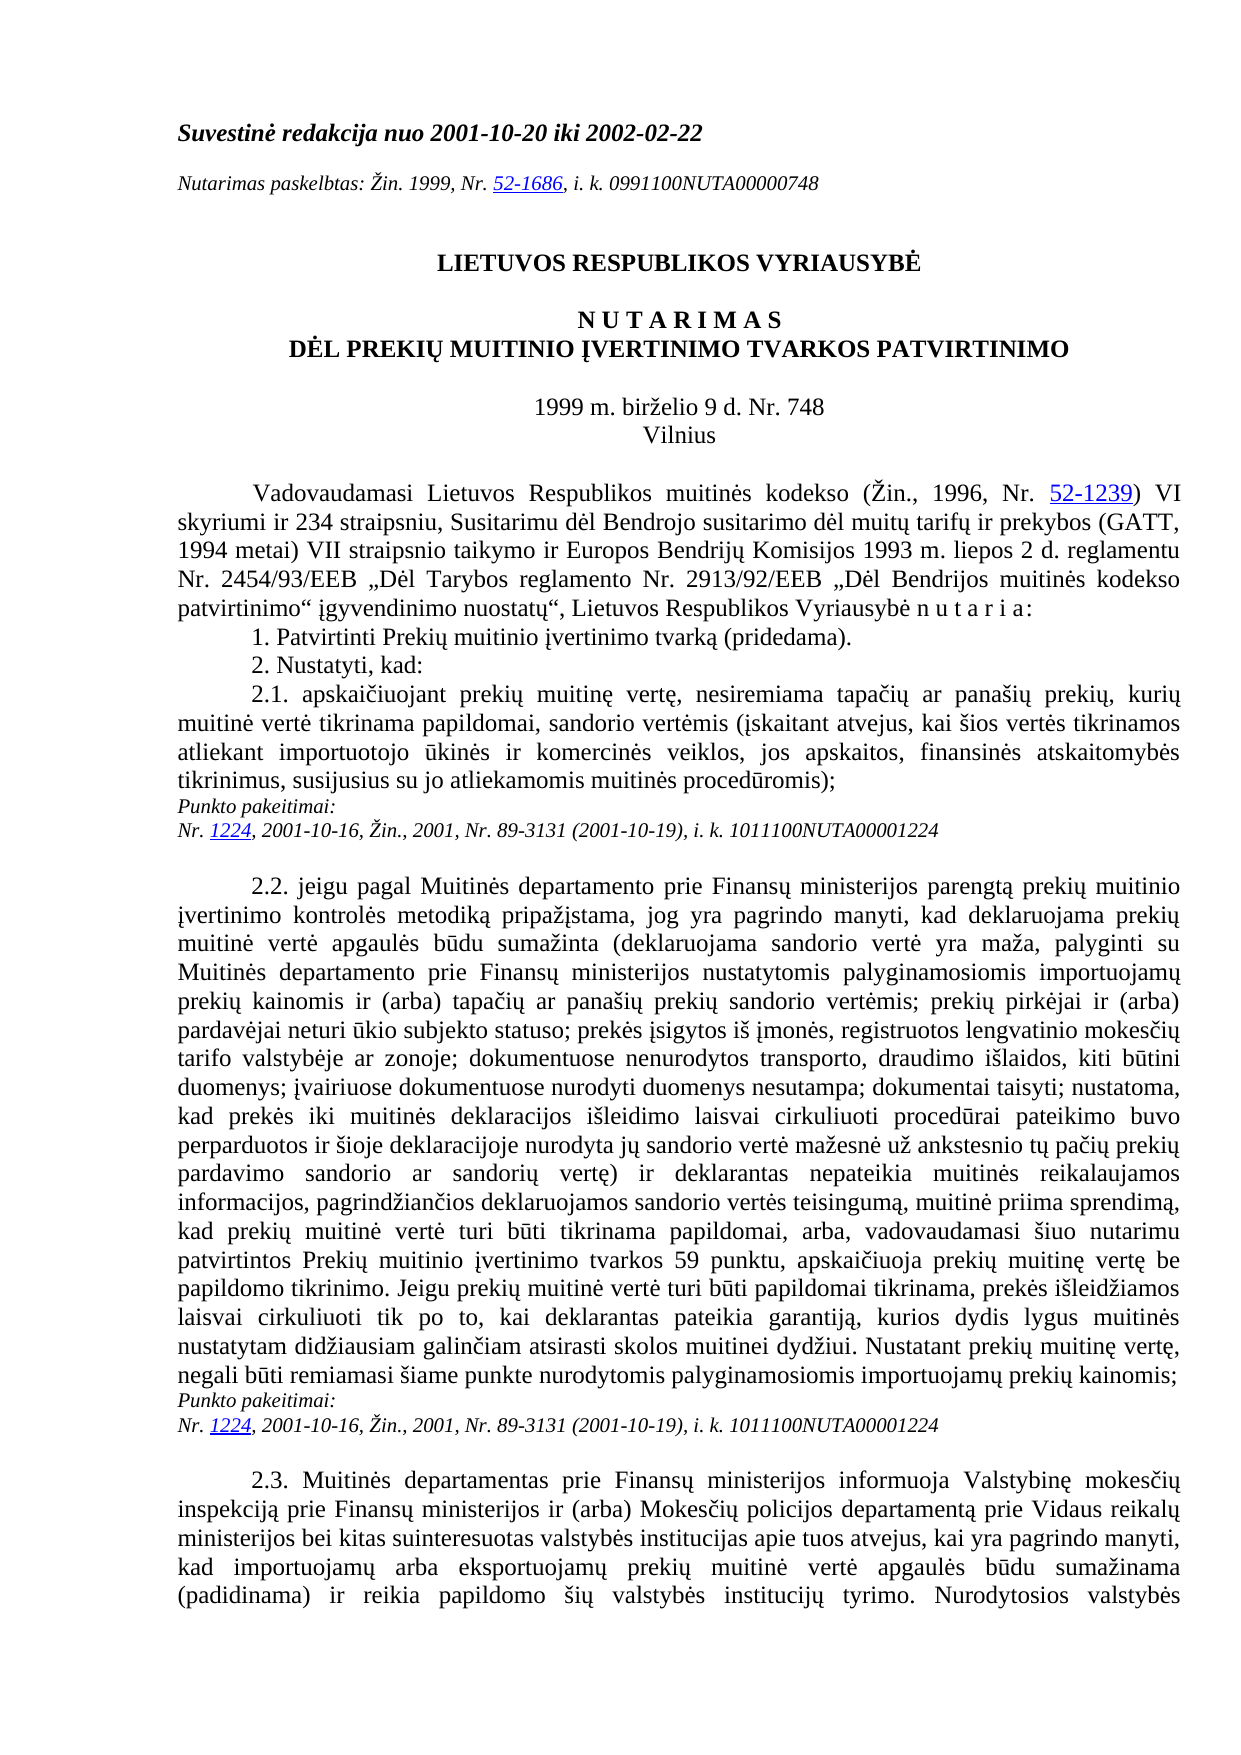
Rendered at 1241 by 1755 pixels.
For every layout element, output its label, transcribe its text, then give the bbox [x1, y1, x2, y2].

text Vadovaudamasi Lietuvos Respublikos muitinės kodekso (Žin., 1996, Nr. 52-1239) VI skyriumi ir 234 straipsniu, Susitarimu dėl Bendrojo susitarimo dėl muitų tarifų ir prekybos (GATT, 1994 metai) VII straipsnio taikymo ir Europos Bendrijų Komisijos 1993 m. liepos 2 d. reglamentu Nr. 2454/93/EEB „Dėl Tarybos reglamento Nr. 2913/92/EEB „Dėl Bendrijos muitinės kodekso patvirtinimo“ įgyvendinimo nuostatų“, Lietuvos Respublikos Vyriausybė nutaria: [177, 478, 1181, 622]
text LIETUVOS RESPUBLIKOS VYRIAUSYBĖ [177, 248, 1181, 277]
text Nutarimas paskelbtas: Žin. 1999, Nr. 52-1686, i. k. 0991100NUTA00000748 [177, 171, 1181, 195]
text 1999 m. birželio 9 d. Nr. 748 [177, 392, 1181, 420]
text 1. Patvirtinti Prekių muitinio įvertinimo tvarką (pridedama). [177, 622, 1181, 650]
text Nr. 1224, 2001-10-16, Žin., 2001, Nr. 89-3131 (2001-10-19), i. k. 1011100NUTA00001224 [177, 1412, 1181, 1437]
text Suvestinė redakcija nuo 2001-10-20 iki 2002-02-22 [177, 118, 1181, 147]
text 2.1. apskaičiuojant prekių muitinę vertę, nesiremiama tapačių ar panašių prekių, kurių muitinė vertė tikrinama papildomai, sandorio vertėmis (įskaitant atvejus, kai šios vertės tikrinamos atliekant importuotojo ūkinės ir komercinės veiklos, jos apskaitos, finansinės atskaitomybės tikrinimus, susijusius su jo atliekamomis muitinės procedūromis); [177, 679, 1181, 794]
text DĖL PREKIŲ MUITINIO ĮVERTINIMO TVARKOS PATVIRTINIMO [177, 334, 1181, 363]
text N U T A R I M A S [177, 305, 1181, 334]
text 2.2. jeigu pagal Muitinės departamento prie Finansų ministerijos parengtą prekių muitinio įvertinimo kontrolės metodiką pripažįstama, jog yra pagrindo manyti, kad deklaruojama prekių muitinė vertė apgaulės būdu sumažinta (deklaruojama sandorio vertė yra maža, palyginti su Muitinės departamento prie Finansų ministerijos nustatytomis palyginamosiomis importuojamų prekių kainomis ir (arba) tapačių ar panašių prekių sandorio vertėmis; prekių pirkėjai ir (arba) pardavėjai neturi ūkio subjekto statuso; prekės įsigytos iš įmonės, registruotos lengvatinio mokesčių tarifo valstybėje ar zonoje; dokumentuose nenurodytos transporto, draudimo išlaidos, kiti būtini duomenys; įvairiuose dokumentuose nurodyti duomenys nesutampa; dokumentai taisyti; nustatoma, kad prekės iki muitinės deklaracijos išleidimo laisvai cirkuliuoti procedūrai pateikimo buvo perparduotos ir šioje deklaracijoje nurodyta jų sandorio vertė mažesnė už ankstesnio tų pačių prekių pardavimo sandorio ar sandorių vertę) ir deklarantas nepateikia muitinės reikalaujamos informacijos, pagrindžiančios deklaruojamos sandorio vertės teisingumą, muitinė priima sprendimą, kad prekių muitinė vertė turi būti tikrinama papildomai, arba, vadovaudamasi šiuo nutarimu patvirtintos Prekių muitinio įvertinimo tvarkos 59 punktu, apskaičiuoja prekių muitinę vertę be papildomo tikrinimo. Jeigu prekių muitinė vertė turi būti papildomai tikrinama, prekės išleidžiamos laisvai cirkuliuoti tik po to, kai deklarantas pateikia garantiją, kurios dydis lygus muitinės nustatytam didžiausiam galinčiam atsirasti skolos muitinei dydžiui. Nustatant prekių muitinę vertę, negali būti remiamasi šiame punkte nurodytomis palyginamosiomis importuojamų prekių kainomis; [177, 871, 1181, 1388]
text Vilnius [177, 420, 1181, 449]
text Punkto pakeitimai: [177, 1388, 1181, 1412]
text Punkto pakeitimai: [177, 794, 1181, 818]
text 2.3. Muitinės departamentas prie Finansų ministerijos informuoja Valstybinę mokesčių inspekciją prie Finansų ministerijos ir (arba) Mokesčių policijos departamentą prie Vidaus reikalų ministerijos bei kitas suinteresuotas valstybės institucijas apie tuos atvejus, kai yra pagrindo manyti, kad importuojamų arba eksportuojamų prekių muitinė vertė apgaulės būdu sumažinama (padidinama) ir reikia papildomo šių valstybės institucijų tyrimo. Nurodytosios valstybės [177, 1465, 1181, 1609]
text 2. Nustatyti, kad: [177, 650, 1181, 679]
text Nr. 1224, 2001-10-16, Žin., 2001, Nr. 89-3131 (2001-10-19), i. k. 1011100NUTA00001224 [177, 818, 1181, 842]
